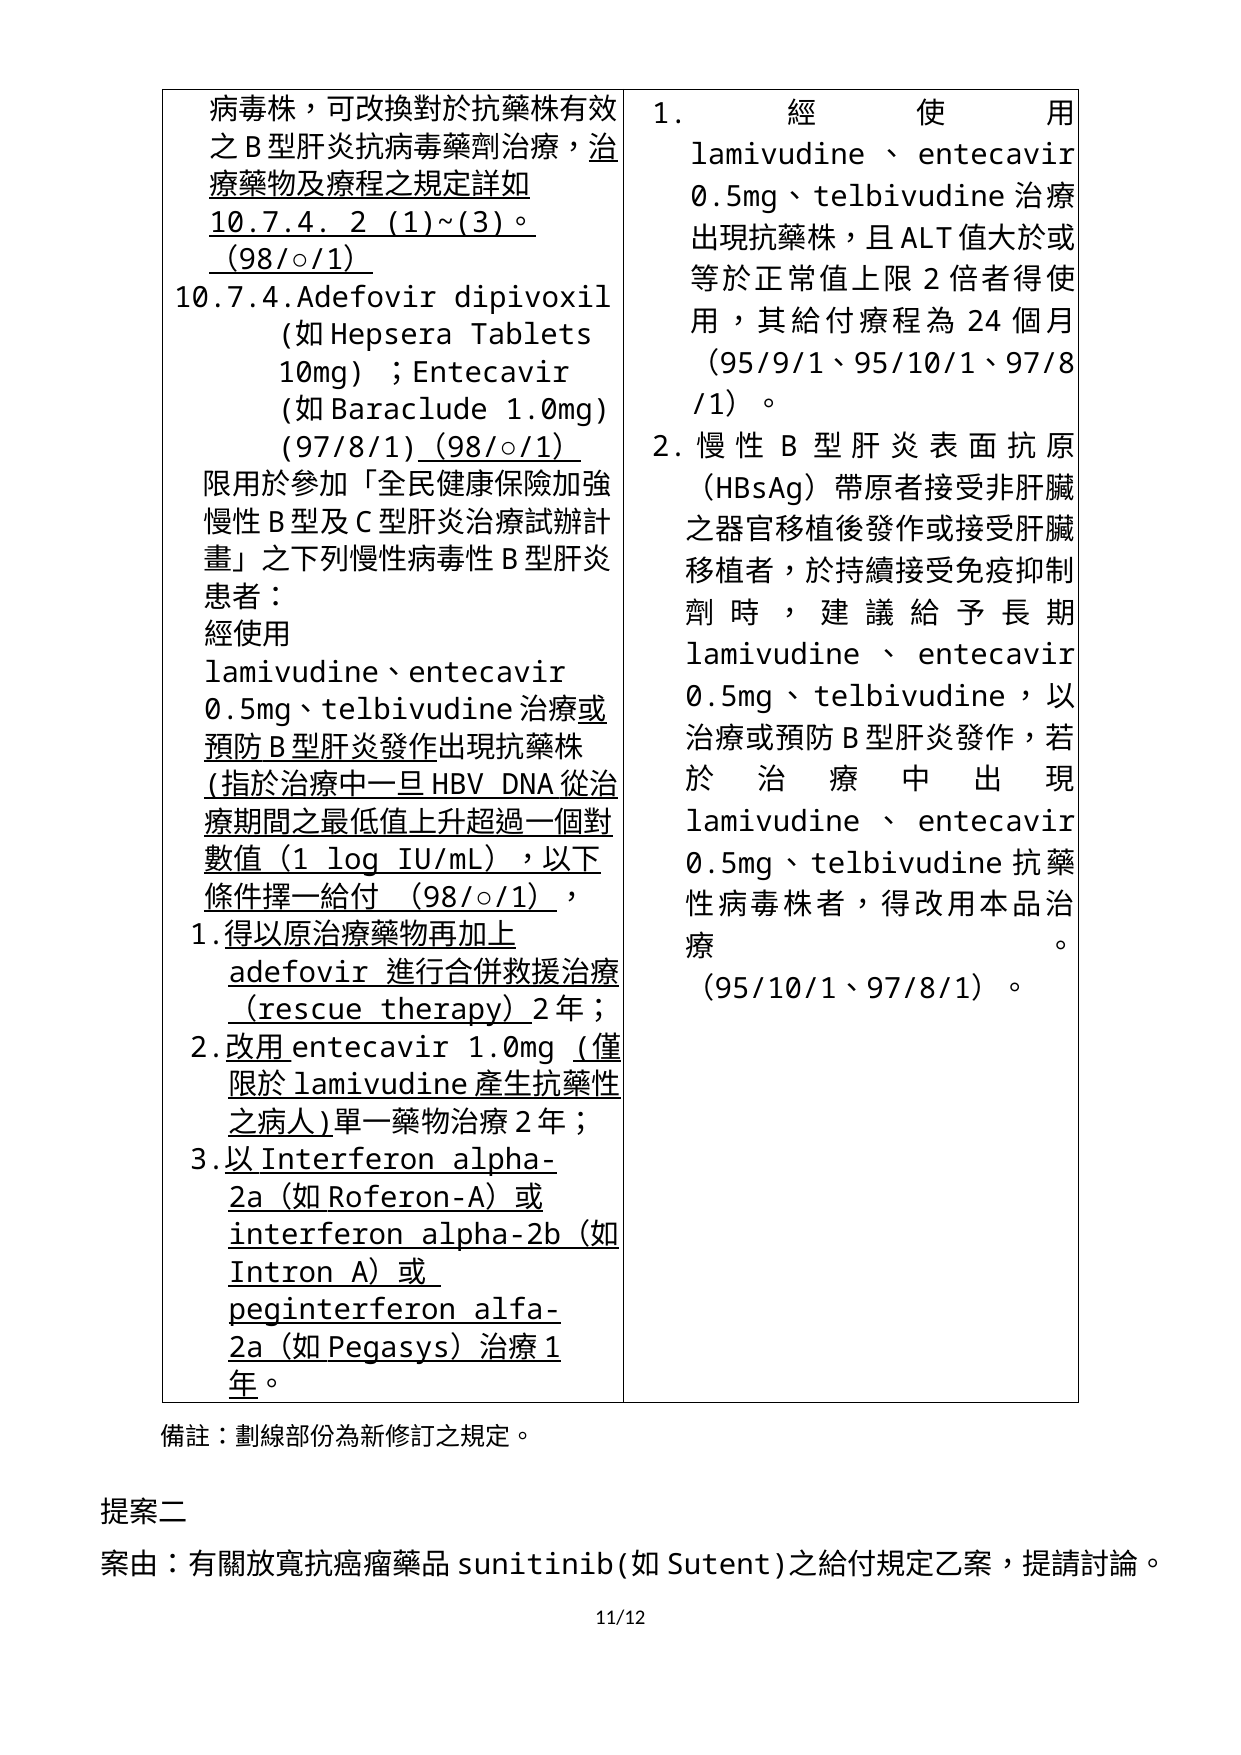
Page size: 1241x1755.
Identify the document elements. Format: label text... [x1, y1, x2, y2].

text 備註：劃線部份為新修訂之規定。 [160, 1403, 1140, 1455]
table_cell 1.經使用lamivudine、entecavir 0.5mg、telbivudine治療出現抗藥株，且ALT值大於或等於正常值上限2倍者得使用，其給付療程為24個月（95/9/1、95/10/1、97/8/1）。 2.慢性B型肝炎表面抗原（HBsAg）帶原者接受非肝臟之器官移植後發作或接受肝臟移植者，於持續接受免疫抑制劑時，建議給予長期lamivudine、entecavir 0.5mg、telbivudine，以治療或預防B型肝炎發作，若於治療中出現lamivudine、entecavir 0.5mg、telbivudine抗藥性病毒株者，得改用本品治療。（95/10/1、97/8/1）。 [624, 90, 1078, 1402]
text 提案二 [100, 1480, 1140, 1532]
text 案由：有關放寬抗癌瘤藥品sunitinib(如Sutent)之給付規定乙案，提請討論。 [100, 1532, 1140, 1584]
table_cell 病毒株，可改換對於抗藥株有效之B型肝炎抗病毒藥劑治療，治療藥物及療程之規定詳如10.7.4. 2 (1)~(3)。（98/○/1） 10.7.4.Adefovir dipivoxil (如Hepsera Tablets 10mg) ；Entecavir (如Baraclude 1.0mg) (97/8/1)（98/○/1） 限用於參加「全民健康保險加強慢性B型及C型肝炎治療試辦計畫」之下列慢性病毒性B型肝炎患者： 經使用lamivudine、entecavir 0.5mg、telbivudine治療或預防B型肝炎發作出現抗藥株(指於治療中一旦HBV DNA從治療期間之最低值上升超過一個對數值（1 log IU/mL），以下條件擇一給付 （98/○/1）， 1.得以原治療藥物再加上adefovir 進行合併救援治療（rescue therapy）2年； 2.改用entecavir 1.0mg (僅限於lamivudine產生抗藥性之病人)單一藥物治療2年； 3.以Interferon alpha-2a（如Roferon-A）或interferon alpha-2b（如Intron A）或 peginterferon alfa-2a（如Pegasys）治療1年。 [163, 90, 623, 1402]
